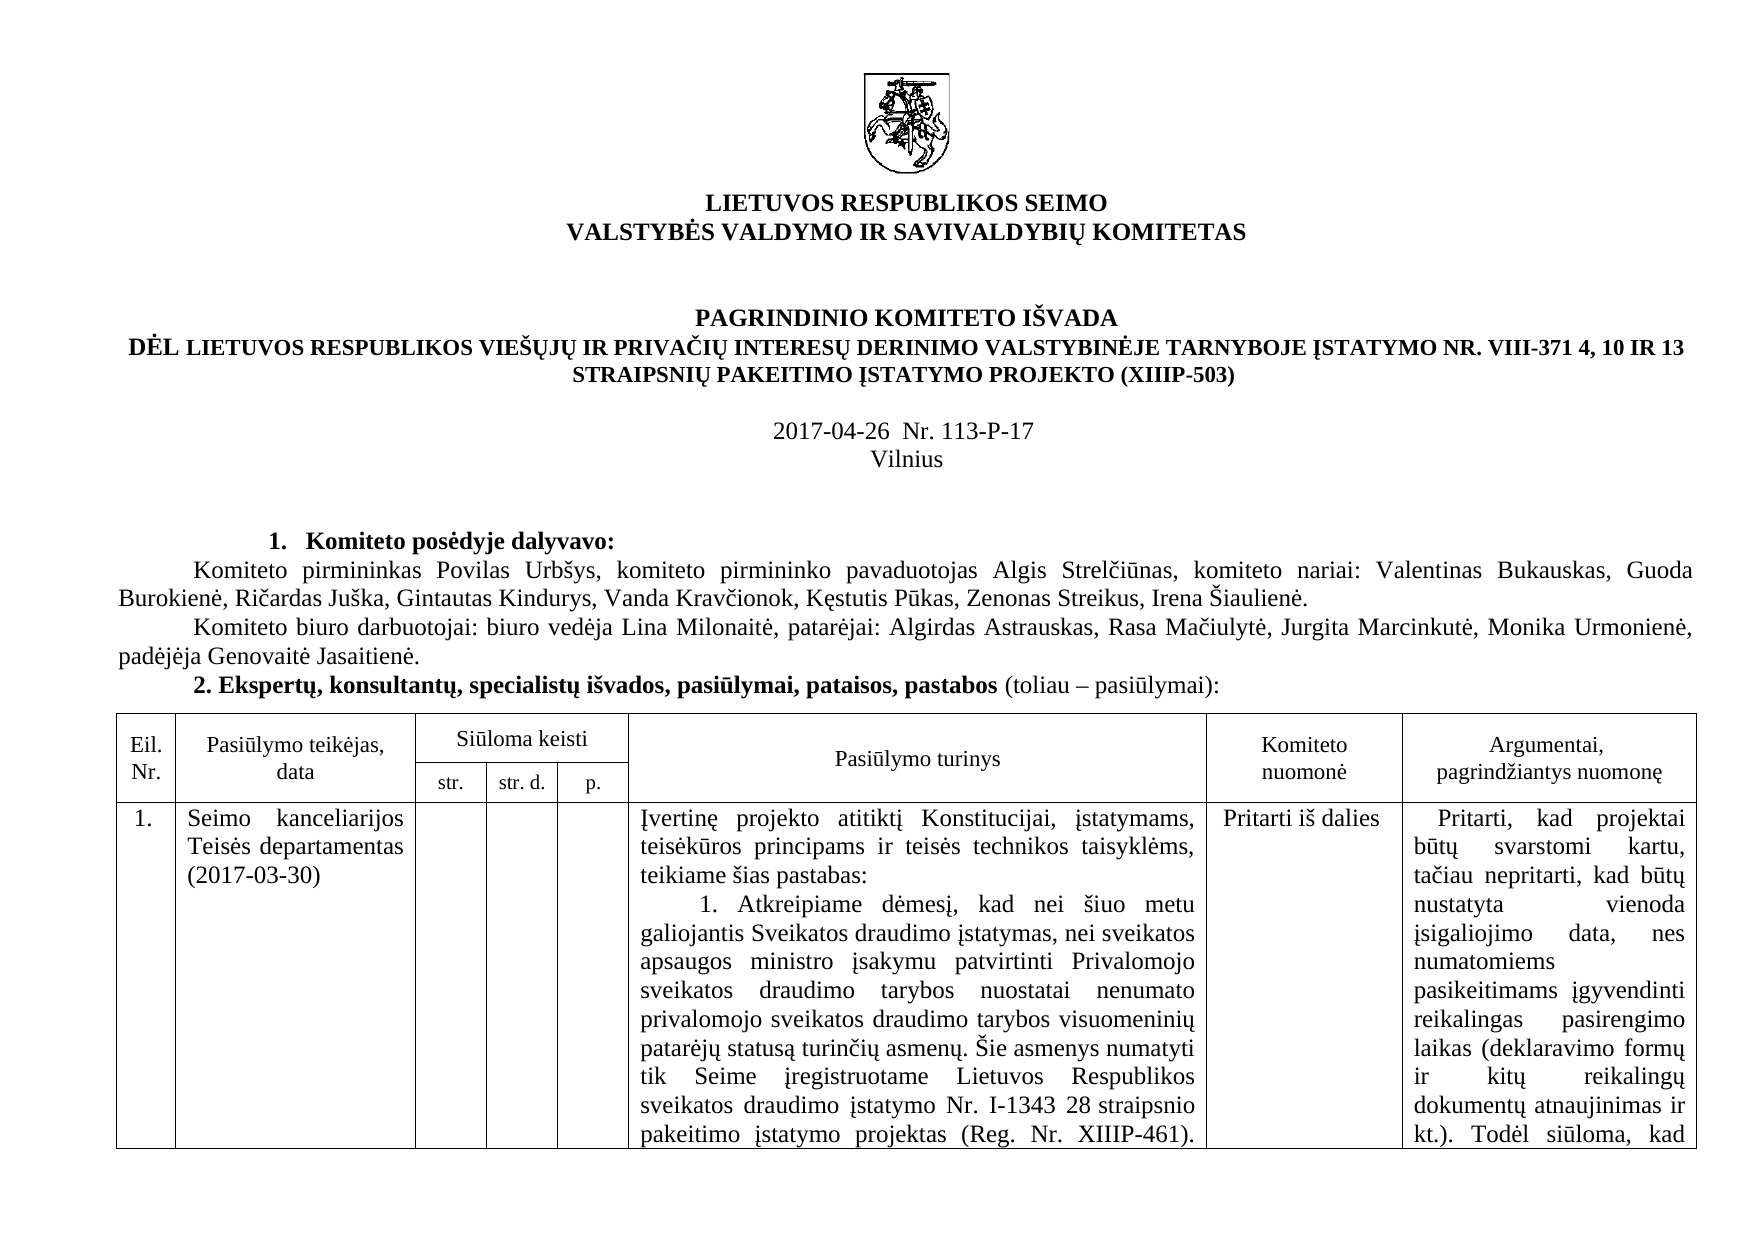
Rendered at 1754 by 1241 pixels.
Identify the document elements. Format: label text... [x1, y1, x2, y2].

table_header Siūloma keisti [416, 714, 628, 762]
table_header Argumentai, pagrindžiantys nuomonę [1403, 714, 1696, 802]
text 2017-04-26 Nr. 113-P-17 [118, 416, 1695, 444]
list Komiteto posėdyje dalyvavo: [193, 526, 1695, 555]
table_cell 1. [117, 803, 175, 1148]
table_cell str. [416, 763, 486, 802]
table_cell Įvertinę projekto atitiktį Konstitucijai, įstatymams, teisėkūros principams ir teisės technikos taisyklėms, teikiame šias pastabas: 1. Atkreipiame dėmesį, kad nei šiuo metu galiojantis Sveikatos draudimo įstatymas, nei sveikatos apsaugos ministro įsakymu patvirtinti Privalomojo sveikatos draudimo tarybos nuostatai nenumato privalomojo sveikatos draudimo tarybos visuomeninių patarėjų statusą turinčių asmenų. Šie asmenys numatyti tik Seime įregistruotame Lietuvos Respublikos sveikatos draudimo įstatymo Nr. I-1343 28 straipsnio pakeitimo įstatymo projektas (Reg. Nr. XIIIP-461). [629, 803, 1206, 1148]
table_header Eil. Nr. [117, 714, 175, 802]
text LIETUVOS RESPUBLIKOS SEIMO [118, 188, 1695, 217]
text Komiteto biuro darbuotojai: biuro vedėja Lina Milonaitė, patarėjai: Algirdas Astrauskas, Rasa Mačiulytė, Jurgita Marcinkutė, Monika Urmonienė, padėjėja Genovaitė Jasaitienė. [118, 612, 1695, 670]
table_header Pasiūlymo teikėjas, data [176, 714, 415, 802]
table_header Pasiūlymo turinys [629, 714, 1206, 802]
table_cell [487, 803, 557, 1148]
text DĖL LIETUVOS RESPUBLIKOS VIEŠŲJŲ IR PRIVAČIŲ INTERESŲ DERINIMO VALSTYBINĖJE TARNYBOJE ĮSTATYMO NR. VIII-371 4, 10 IR 13 STRAIPSNIŲ PAKEITIMO ĮSTATYMO PROJEKTO (XIIIP-503) [118, 332, 1695, 387]
table_cell Pritarti, kad projektai būtų svarstomi kartu, tačiau nepritarti, kad būtų nustatyta vienoda įsigaliojimo data, nes numatomiems pasikeitimams įgyvendinti reikalingas pasirengimo laikas (deklaravimo formų ir kitų reikalingų dokumentų atnaujinimas ir kt.). Todėl siūloma, kad [1403, 803, 1696, 1148]
table_cell p. [558, 763, 628, 802]
table_cell Seimo kanceliarijos Teisės departamentas (2017-03-30) [176, 803, 415, 1148]
table_cell str. d. [487, 763, 557, 802]
text PAGRINDINIO KOMITETO IŠVADA [118, 303, 1695, 332]
text 2. Ekspertų, konsultantų, specialistų išvados, pasiūlymai, pataisos, pastabos (toliau – pasiūlymai): [118, 670, 1695, 698]
text Valstybės valdymo ir savivaldybių komitetas [118, 217, 1695, 246]
text Komiteto pirmininkas Povilas Urbšys, komiteto pirmininko pavaduotojas Algis Strelčiūnas, komiteto nariai: Valentinas Bukauskas, Guoda Burokienė, Ričardas Juška, Gintautas Kindurys, Vanda Kravčionok, Kęstutis Pūkas, Zenonas Streikus, Irena Šiaulienė. [118, 555, 1695, 612]
text Vilnius [118, 444, 1695, 473]
table_header Komiteto nuomonė [1207, 714, 1402, 802]
table_cell Pritarti iš dalies [1207, 803, 1402, 1148]
table_cell [558, 803, 628, 1148]
table_cell [416, 803, 486, 1148]
